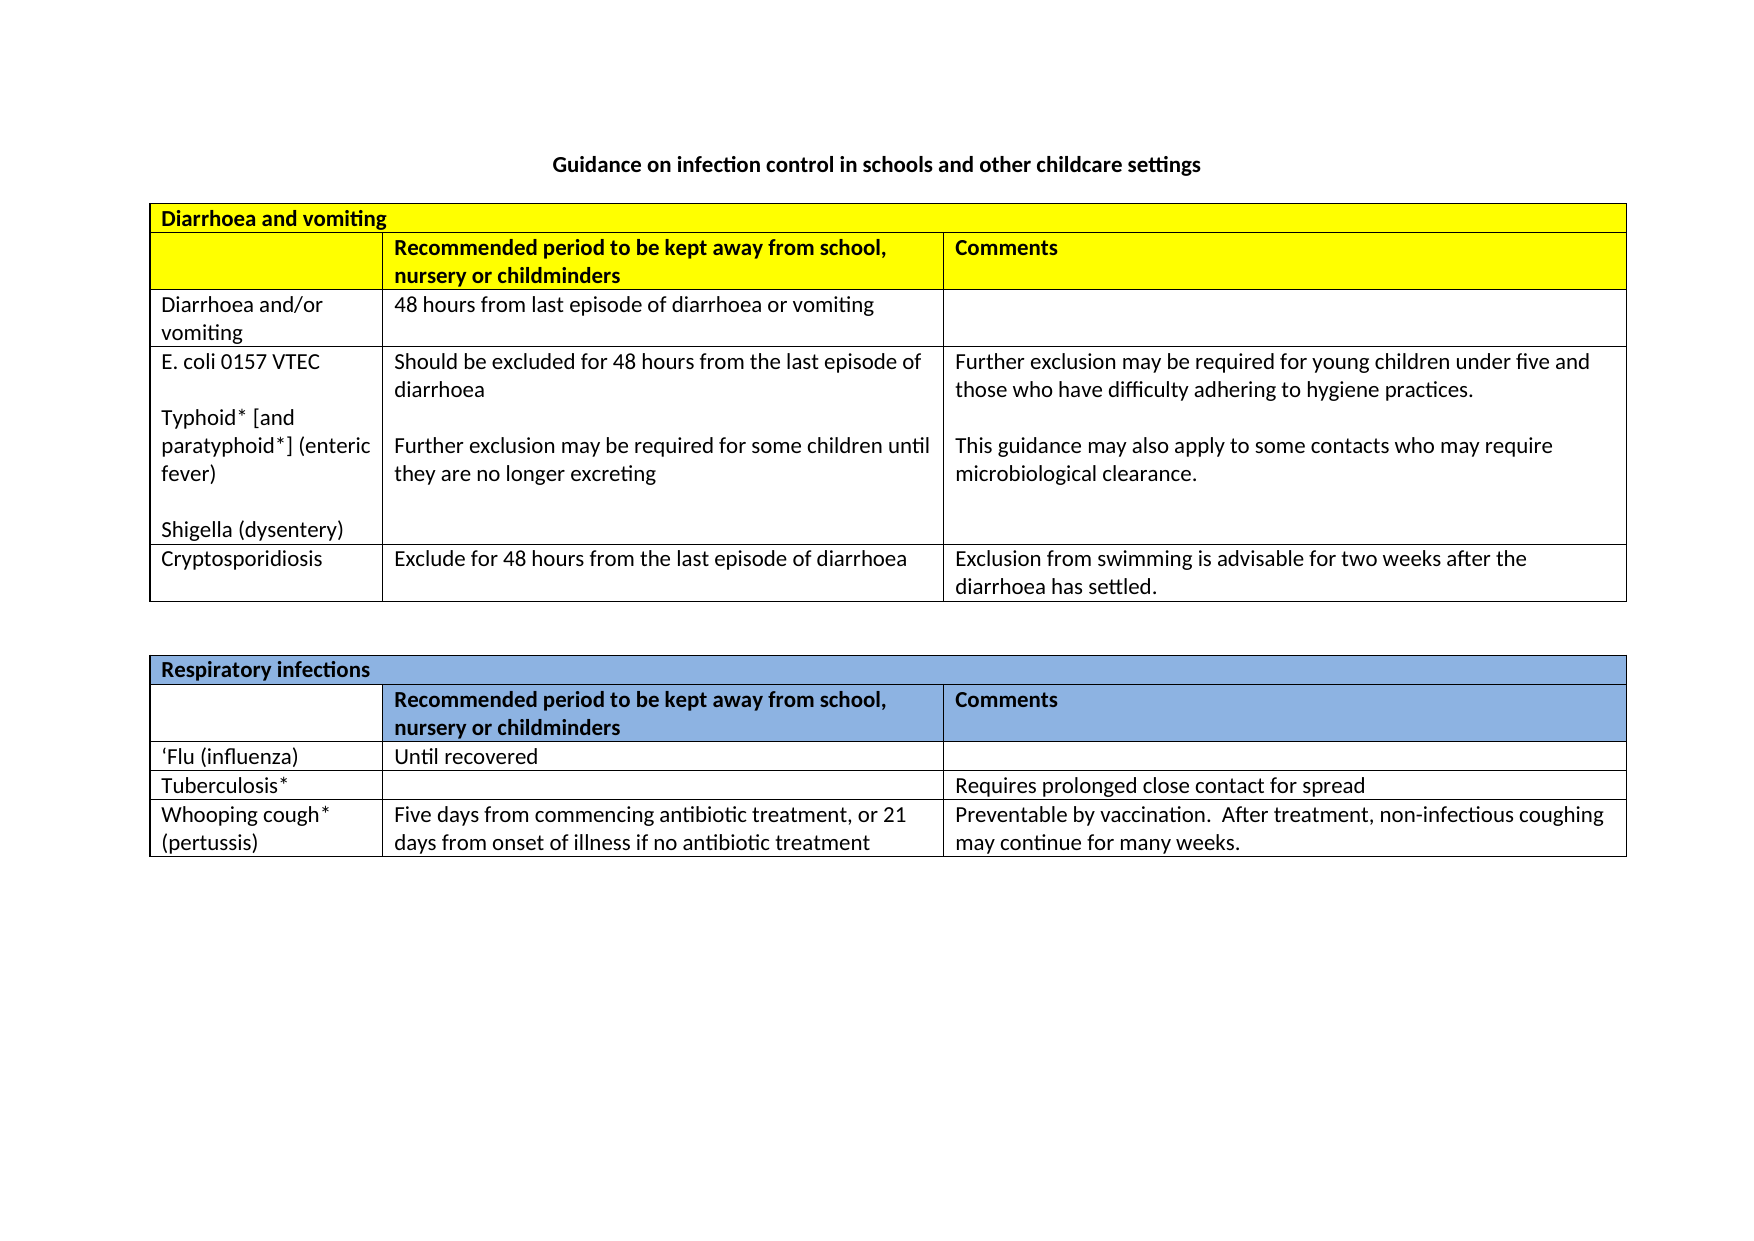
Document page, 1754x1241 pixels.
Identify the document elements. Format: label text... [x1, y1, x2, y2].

table_cell Comments [944, 233, 1626, 289]
table_cell Cryptosporidiosis [151, 545, 382, 601]
table_cell Further exclusion may be required for young children under five and those who have difficulty adhering to hygiene practices. This guidance may also apply to some contacts who may require microbiological clearance. [944, 347, 1626, 543]
table_cell Recommended period to be kept away from school, nursery or childminders [383, 233, 943, 289]
table_cell Until recovered [383, 742, 943, 770]
table_cell Requires prolonged close contact for spread [944, 771, 1626, 799]
table_cell [944, 742, 1626, 770]
table_cell 48 hours from last episode of diarrhoea or vomiting [383, 290, 943, 346]
table_cell Preventable by vaccination. After treatment, non-infectious coughing may continue for many weeks. [944, 800, 1626, 856]
table_cell [151, 685, 382, 741]
table_cell [383, 771, 943, 799]
table_cell Five days from commencing antibiotic treatment, or 21 days from onset of illness if no antibiotic treatment [383, 800, 943, 856]
text Guidance on infection control in schools and other childcare settings [150, 150, 1604, 178]
table_cell [151, 233, 382, 289]
table_cell ‘Flu (influenza) [151, 742, 382, 770]
table_cell Whooping cough* (pertussis) [151, 800, 382, 856]
table_cell [944, 290, 1626, 346]
table_cell Recommended period to be kept away from school, nursery or childminders [383, 685, 943, 741]
table_cell Exclusion from swimming is advisable for two weeks after the diarrhoea has settled. [944, 545, 1626, 601]
table_cell Should be excluded for 48 hours from the last episode of diarrhoea Further exclusion may be required for some children until they are no longer excreting [383, 347, 943, 543]
table_cell Diarrhoea and/or vomiting [151, 290, 382, 346]
table_header Diarrhoea and vomiting [151, 204, 1626, 232]
table_header Respiratory infections [151, 656, 1626, 684]
table_cell E. coli 0157 VTEC Typhoid* [and paratyphoid*] (enteric fever) Shigella (dysentery) [151, 347, 382, 543]
table_cell Comments [944, 685, 1626, 741]
table_cell Exclude for 48 hours from the last episode of diarrhoea [383, 545, 943, 601]
table_cell Tuberculosis* [151, 771, 382, 799]
